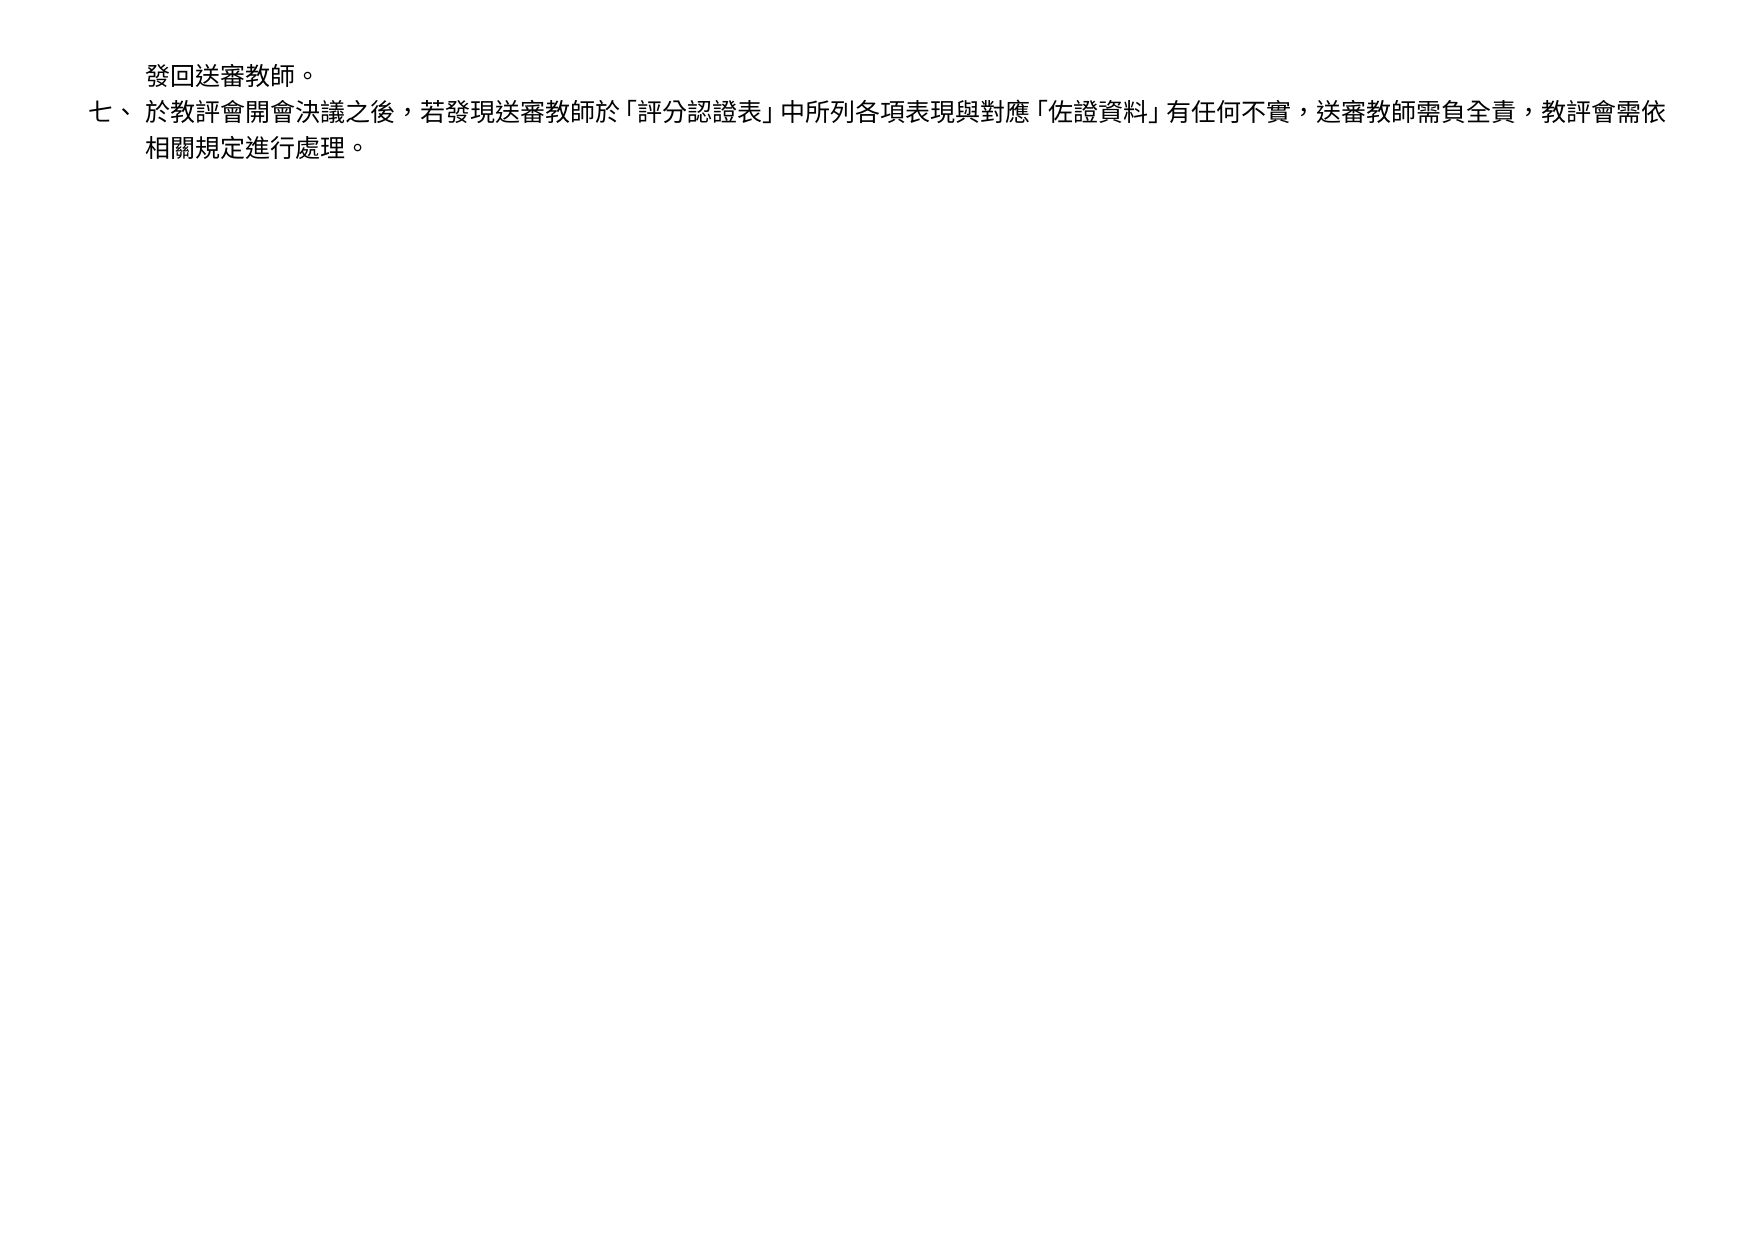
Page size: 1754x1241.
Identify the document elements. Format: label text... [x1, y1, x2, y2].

list 於教評會開會決議之後，若發現送審教師於「評分認證表」中所列各項表現與對應「佐證資料」有任何不實，送審教師需負全責，教評會需依相關規定進行處理。 [89, 92, 1665, 165]
list 發回送審教師。 [89, 56, 1665, 92]
